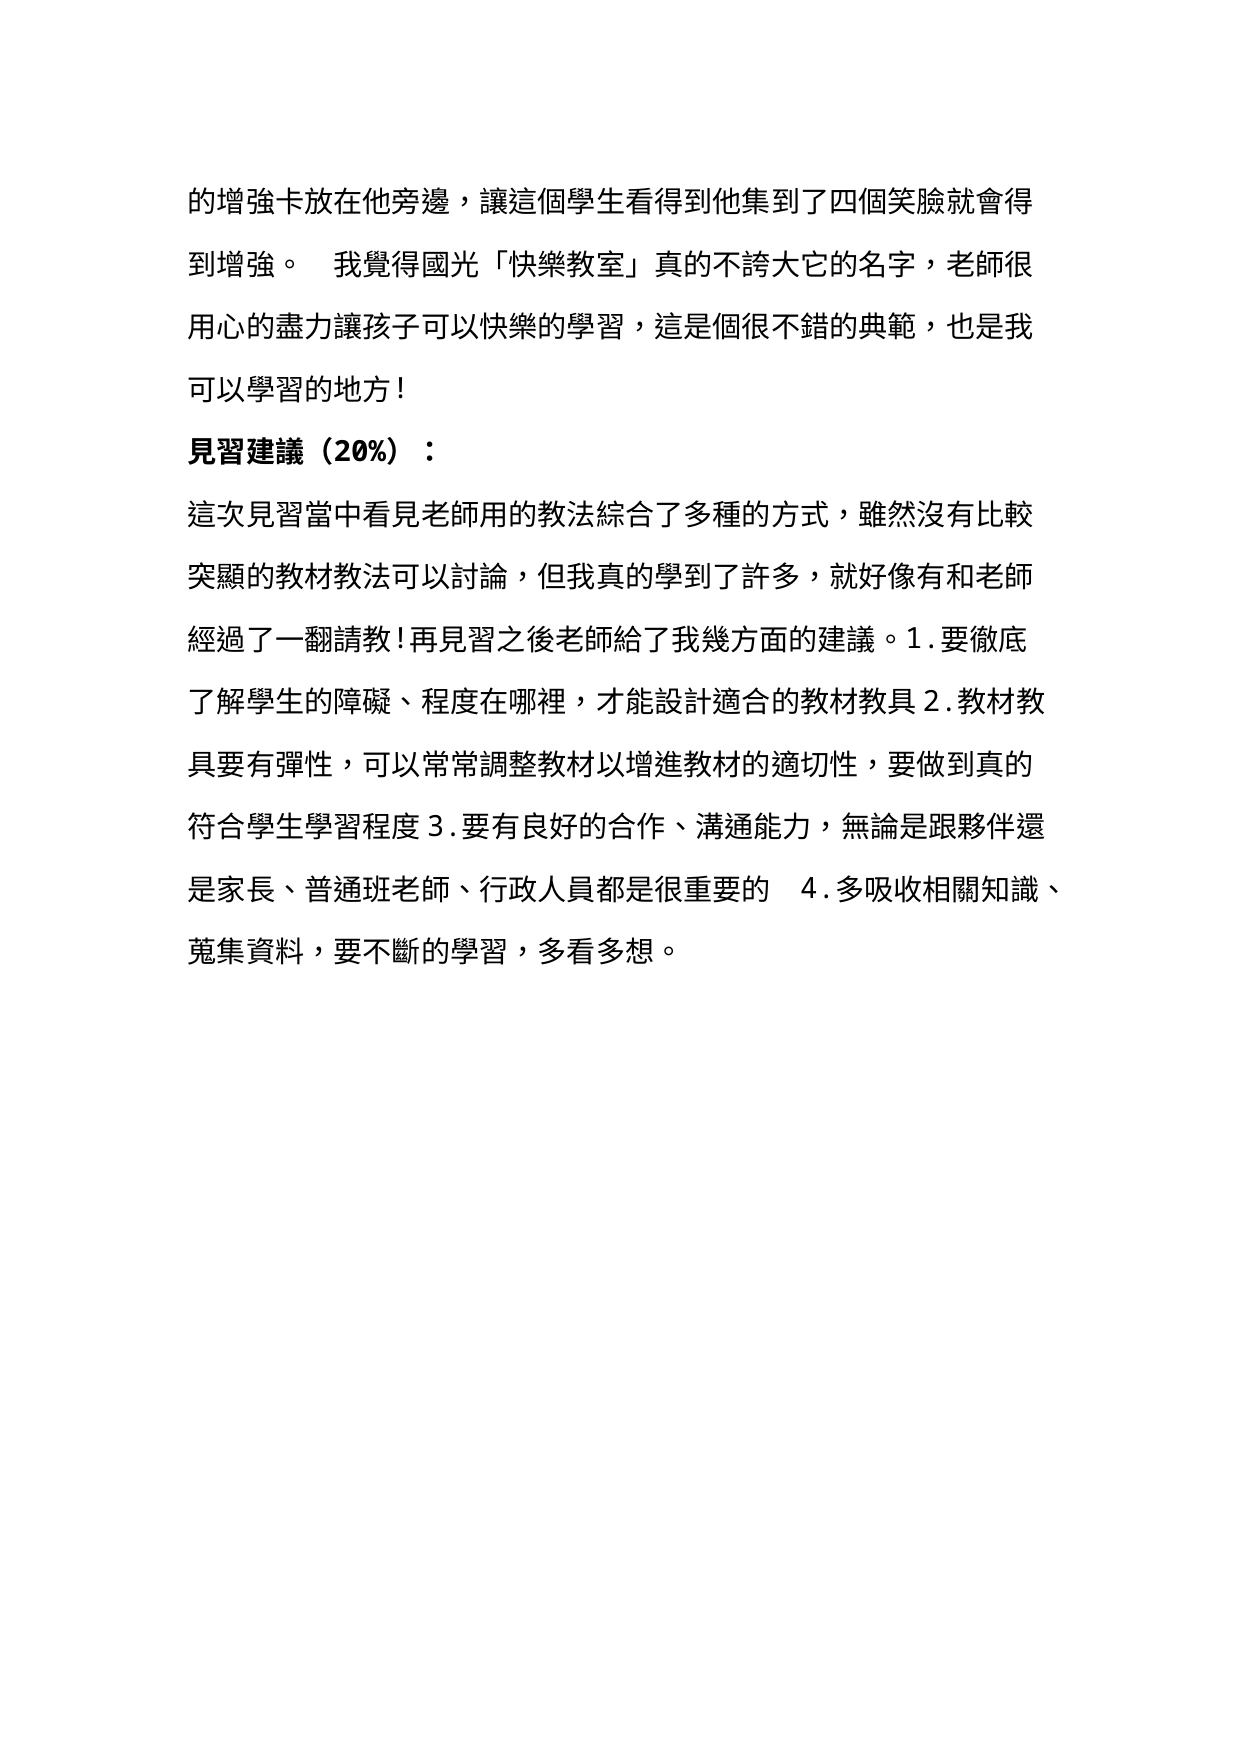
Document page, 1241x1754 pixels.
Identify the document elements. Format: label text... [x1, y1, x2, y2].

text 見習建議（20%）： [187, 408, 1053, 471]
text 這次見習當中看見老師用的教法綜合了多種的方式，雖然沒有比較突顯的教材教法可以討論，但我真的學到了許多，就好像有和老師經過了一翻請教!再見習之後老師給了我幾方面的建議。1.要徹底了解學生的障礙、程度在哪裡，才能設計適合的教材教具2.教材教具要有彈性，可以常常調整教材以增進教材的適切性，要做到真的符合學生學習程度3.要有良好的合作、溝通能力，無論是跟夥伴還是家長、普通班老師、行政人員都是很重要的 4.多吸收相關知識、蒐集資料，要不斷的學習，多看多想。 [187, 471, 1053, 971]
text 這是我第一次進入資源班，老師們的熱忱和用心以及活潑的教學態度讓我很感動!沒有那種放任學生、隨便教一教的態度。老師們對我很好，熱心的向我說明資源班的狀況，且剛好在評鑑期所以資料準備的很齊全，讓我得到了很完整的資訊。 國光的資源班有很多特色，例如與巡迴教師合作的情緒障礙課程，針對情緒有問題的學生進行主題式的教導，也會入班帶活動、遊戲；還有資源班會發行月刊，當中包括優良的特教文章、資源班學生作品、感謝的人…等，每個月都會貼在佈告欄，也會發給家長跟普通班老師，具有溝通與特教宣導的效果，我覺得很棒；還有分科教室的方式也很令人欣賞，數學教室的擺設就充滿了數學的氣氛、數學的教具，很有主題性的感覺。雖然不是每個學校都適合這樣的分科教室，但是老師們為了學生的學習，盡力向學校爭取教室，看得出來老師的用心。 老師的用心也表現在增強系統上，每個階段、年級的學生都有不同的增強方式。有的增強系統是用以增強學生的作業表現，也有比較立即性的上課時用的增強，以磁鐵來代表點數，點數包括了上課需做到的五點以及其餘的良好表現;低年級的小朋友則降低極點標準。特別是一位自閉症小孩，老師的增強系統設計為有一張貼有增強物圖哪的增強卡放在他旁邊，讓這個學生看得到他集到了四個笑臉就會得到增強。 我覺得國光「快樂教室」真的不誇大它的名字，老師很用心的盡力讓孩子可以快樂的學習，這是個很不錯的典範，也是我可以學習的地方! [187, 158, 1053, 408]
